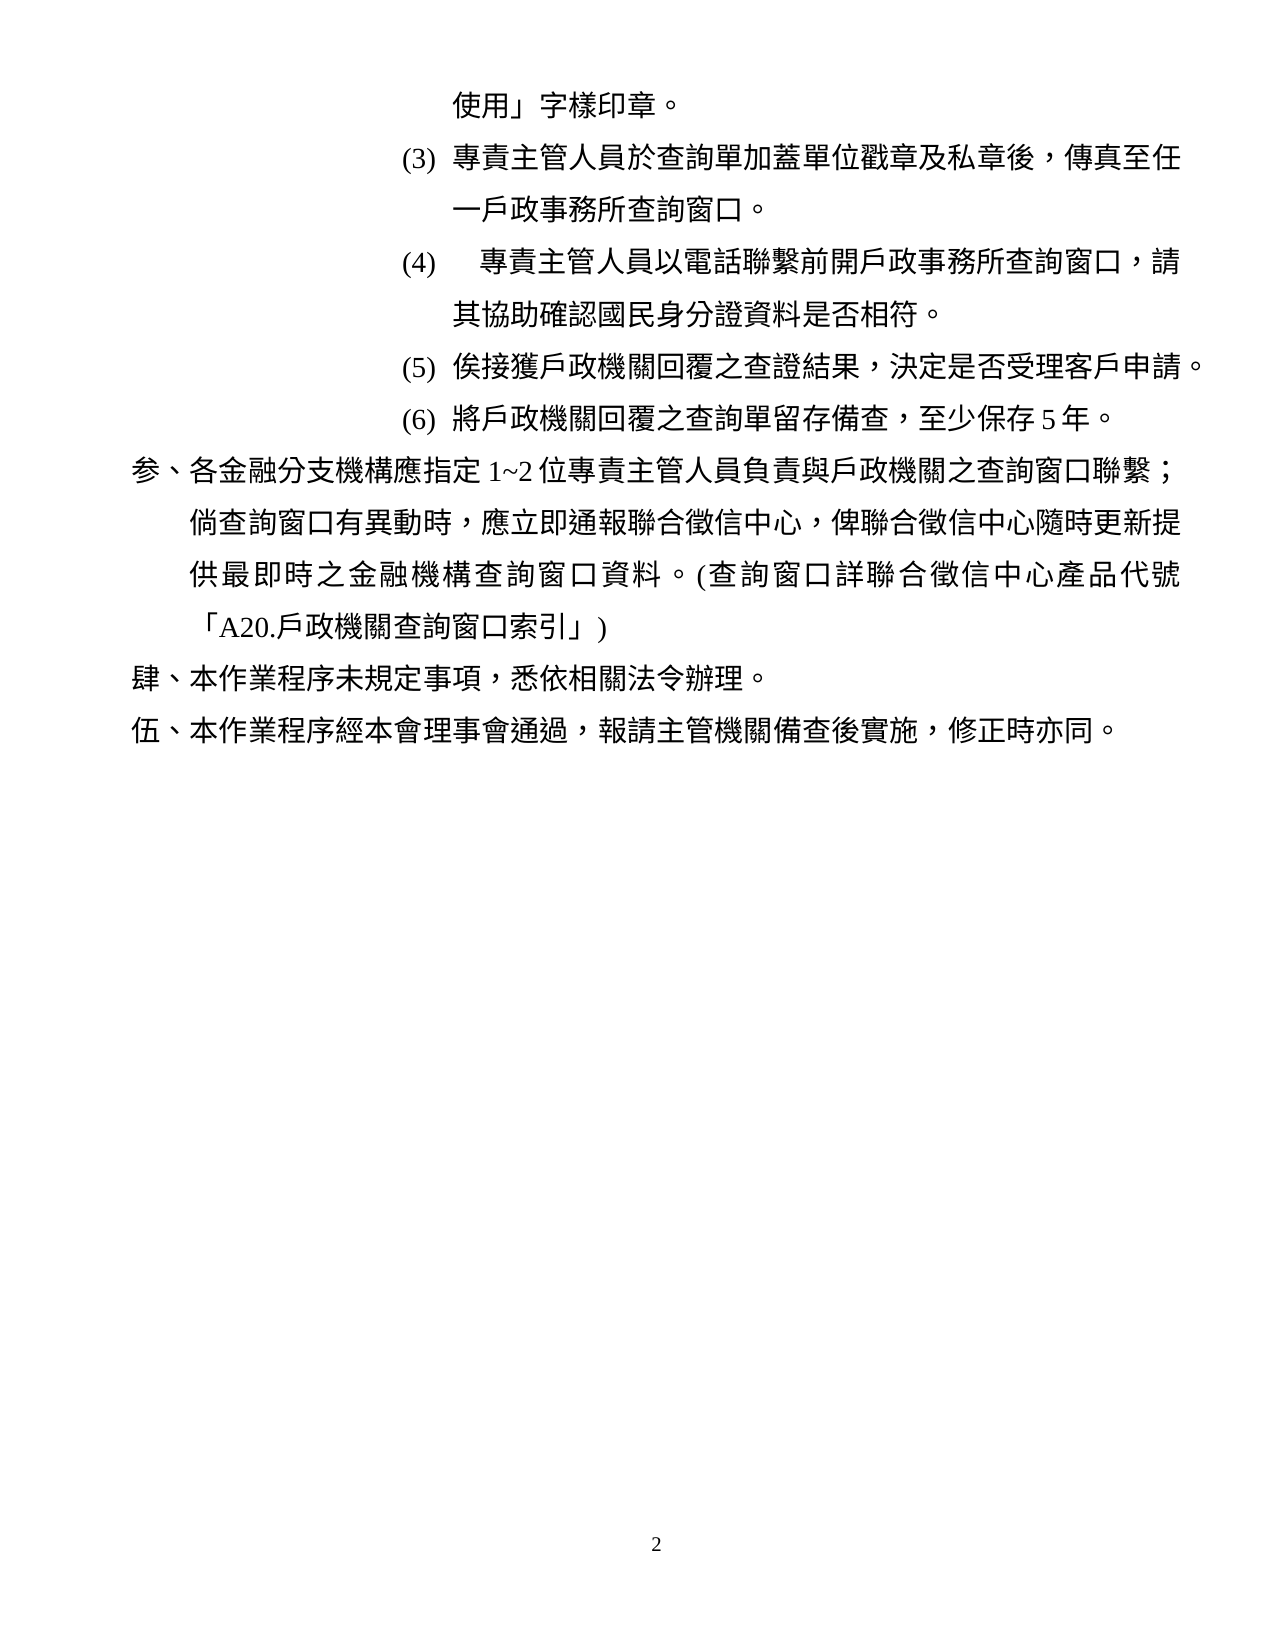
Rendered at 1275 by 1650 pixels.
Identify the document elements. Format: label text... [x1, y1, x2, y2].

list 專責主管人員於查詢單加蓋單位戳章及私章後，傳真至任一戶政事務所查詢窗口。 [402, 127, 1181, 231]
text 参、各金融分支機構應指定1~2位專責主管人員負責與戶政機關之查詢窗口聯繫；倘查詢窗口有異動時，應立即通報聯合徵信中心，俾聯合徵信中心隨時更新提供最即時之金融機構查詢窗口資料。(查詢窗口詳聯合徵信中心產品代號「A20.戶政機關查詢窗口索引」) [131, 439, 1181, 648]
text 伍、本作業程序經本會理事會通過，報請主管機關備查後實施，修正時亦同。 [131, 700, 1181, 752]
list 使用」字樣印章。 [402, 75, 1181, 127]
list 將戶政機關回覆之查詢單留存備查，至少保存5年。 [402, 387, 1181, 439]
text 肆、本作業程序未規定事項，悉依相關法令辦理。 [131, 648, 1181, 700]
list 俟接獲戶政機關回覆之查證結果，決定是否受理客戶申請。 [402, 335, 1181, 387]
list 專責主管人員以電話聯繫前開戶政事務所查詢窗口，請其協助確認國民身分證資料是否相符。 [402, 231, 1181, 335]
